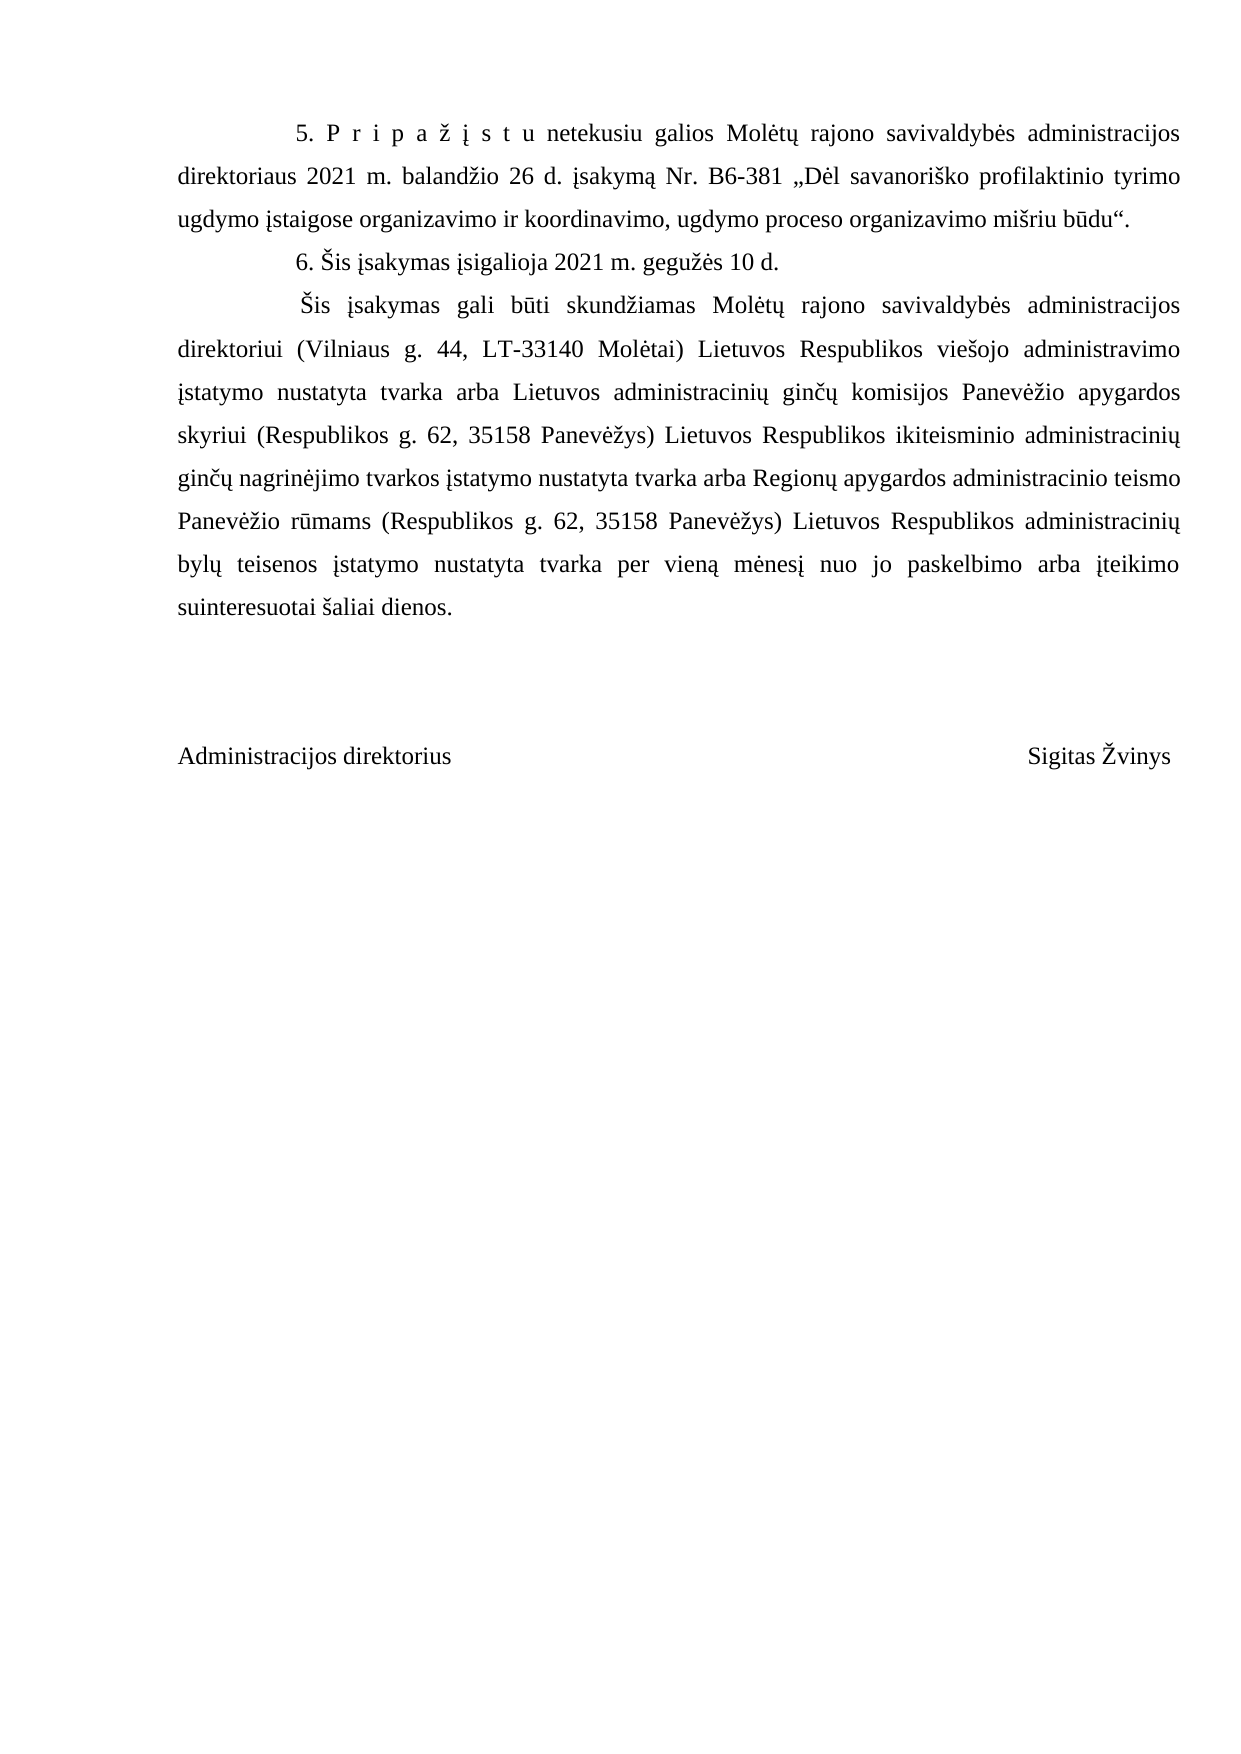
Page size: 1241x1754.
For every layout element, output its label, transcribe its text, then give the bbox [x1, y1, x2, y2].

text 6. Šis įsakymas įsigalioja 2021 m. gegužės 10 d. [177, 247, 1181, 276]
text Administracijos direktorius Sigitas Žvinys [177, 741, 1181, 770]
text Šis įsakymas gali būti skundžiamas Molėtų rajono savivaldybės administracijos direktoriui (Vilniaus g. 44, LT-33140 Molėtai) Lietuvos Respublikos viešojo administravimo įstatymo nustatyta tvarka arba Lietuvos administracinių ginčų komisijos Panevėžio apygardos skyriui (Respublikos g. 62, 35158 Panevėžys) Lietuvos Respublikos ikiteisminio administracinių ginčų nagrinėjimo tvarkos įstatymo nustatyta tvarka arba Regionų apygardos administracinio teismo Panevėžio rūmams (Respublikos g. 62, 35158 Panevėžys) Lietuvos Respublikos administracinių bylų teisenos įstatymo nustatyta tvarka per vieną mėnesį nuo jo paskelbimo arba įteikimo suinteresuotai šaliai dienos. [177, 291, 1181, 621]
text 5. P r i p a ž į s t u netekusiu galios Molėtų rajono savivaldybės administracijos direktoriaus 2021 m. balandžio 26 d. įsakymą Nr. B6-381 „Dėl savanoriško profilaktinio tyrimo ugdymo įstaigose organizavimo ir koordinavimo, ugdymo proceso organizavimo mišriu būdu“. [177, 118, 1181, 233]
